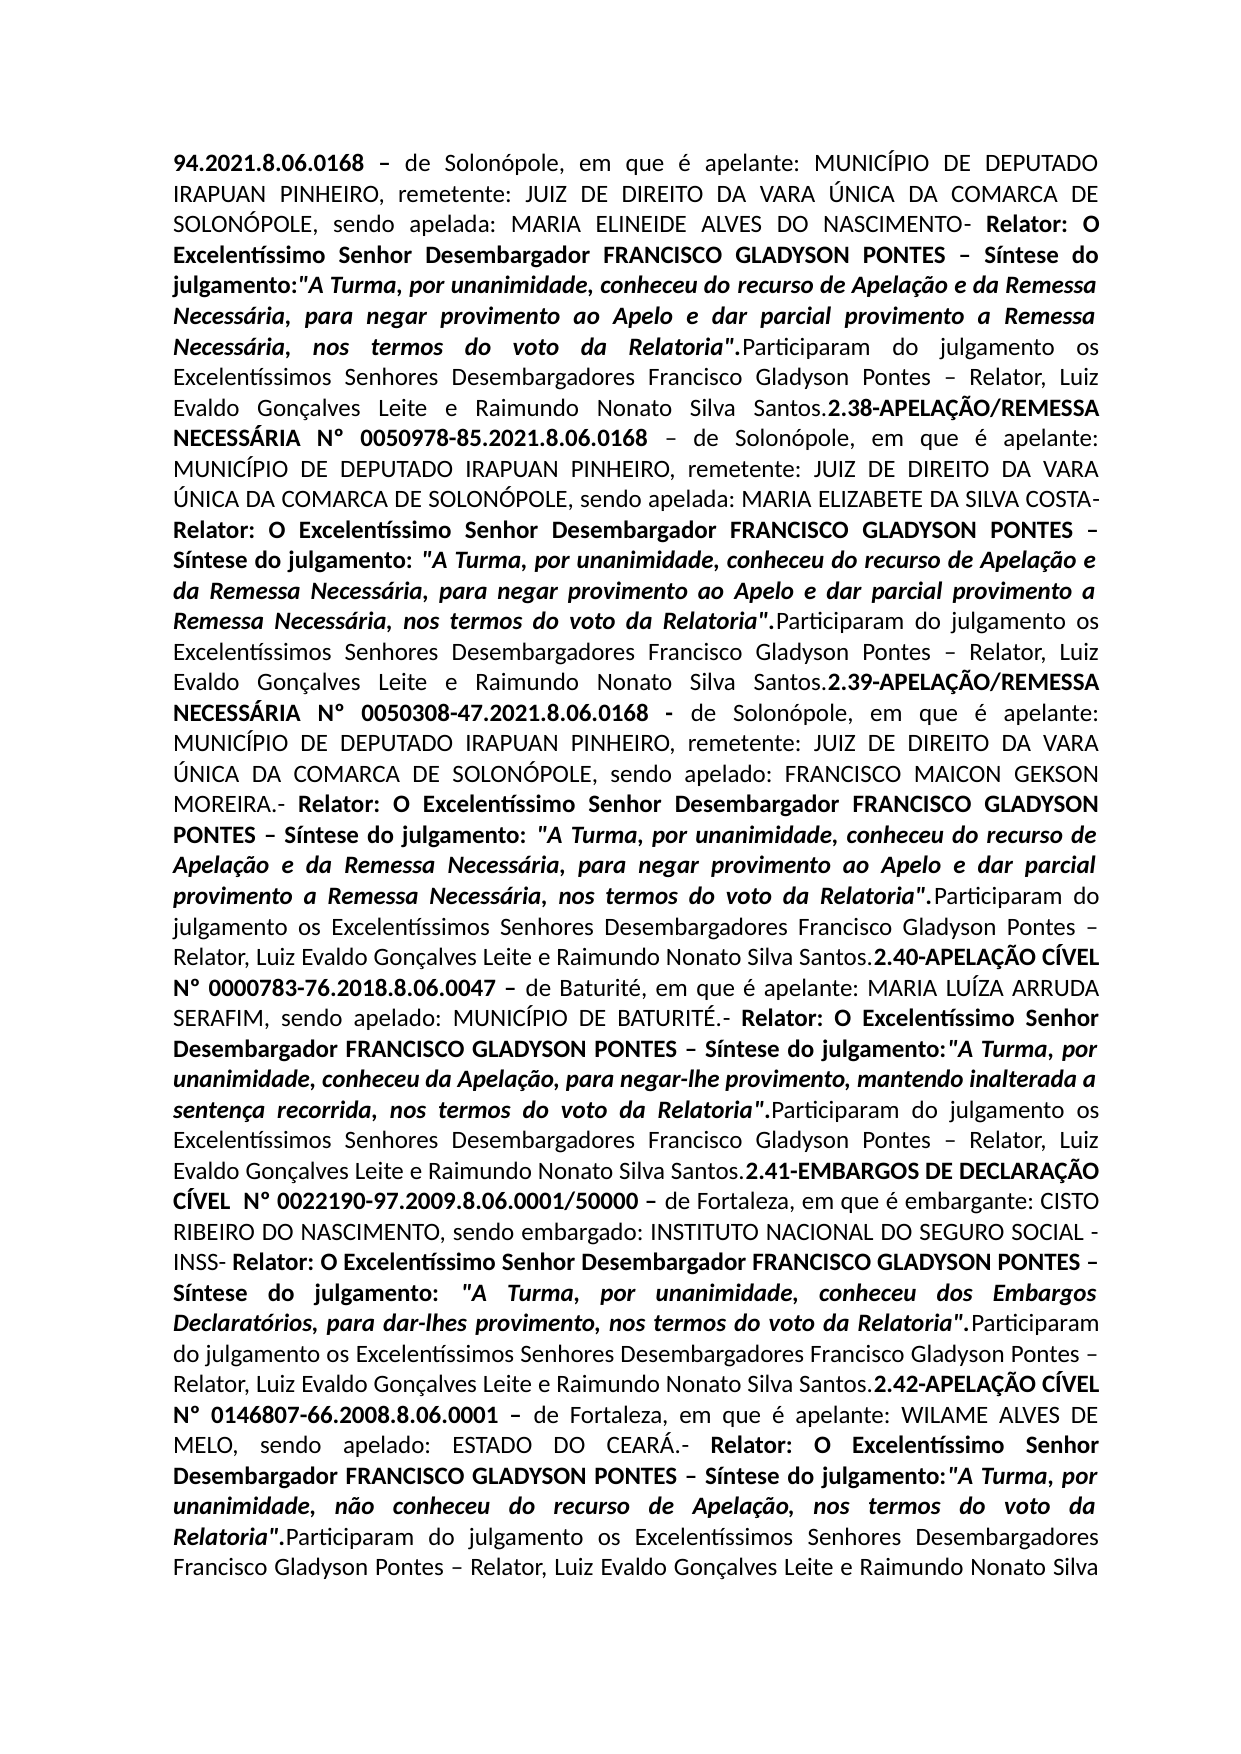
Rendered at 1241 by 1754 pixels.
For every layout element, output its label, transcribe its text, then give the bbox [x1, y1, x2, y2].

text 94.2021.8.06.0168 – de Solonópole, em que é apelante: MUNICÍPIO DE DEPUTADO IRAPUAN PINHEIRO, remetente: JUIZ DE DIREITO DA VARA ÚNICA DA COMARCA DE SOLONÓPOLE, sendo apelada: MARIA ELINEIDE ALVES DO NASCIMENTO- Relator: O Excelentíssimo Senhor Desembargador FRANCISCO GLADYSON PONTES – Síntese do julgamento:"A Turma, por unanimidade, conheceu do recurso de Apelação e da Remessa Necessária, para negar provimento ao Apelo e dar parcial provimento a Remessa Necessária, nos termos do voto da Relatoria".Participaram do julgamento os Excelentíssimos Senhores Desembargadores Francisco Gladyson Pontes – Relator, Luiz Evaldo Gonçalves Leite e Raimundo Nonato Silva Santos.2.38-APELAÇÃO/REMESSA NECESSÁRIA Nº 0050978-85.2021.8.06.0168 – de Solonópole, em que é apelante: MUNICÍPIO DE DEPUTADO IRAPUAN PINHEIRO, remetente: JUIZ DE DIREITO DA VARA ÚNICA DA COMARCA DE SOLONÓPOLE, sendo apelada: MARIA ELIZABETE DA SILVA COSTA- Relator: O Excelentíssimo Senhor Desembargador FRANCISCO GLADYSON PONTES – Síntese do julgamento: "A Turma, por unanimidade, conheceu do recurso de Apelação e da Remessa Necessária, para negar provimento ao Apelo e dar parcial provimento a Remessa Necessária, nos termos do voto da Relatoria".Participaram do julgamento os Excelentíssimos Senhores Desembargadores Francisco Gladyson Pontes – Relator, Luiz Evaldo Gonçalves Leite e Raimundo Nonato Silva Santos.2.39-APELAÇÃO/REMESSA NECESSÁRIA Nº 0050308-47.2021.8.06.0168 - de Solonópole, em que é apelante: MUNICÍPIO DE DEPUTADO IRAPUAN PINHEIRO, remetente: JUIZ DE DIREITO DA VARA ÚNICA DA COMARCA DE SOLONÓPOLE, sendo apelado: FRANCISCO MAICON GEKSON MOREIRA.- Relator: O Excelentíssimo Senhor Desembargador FRANCISCO GLADYSON PONTES – Síntese do julgamento: "A Turma, por unanimidade, conheceu do recurso de Apelação e da Remessa Necessária, para negar provimento ao Apelo e dar parcial provimento a Remessa Necessária, nos termos do voto da Relatoria".Participaram do julgamento os Excelentíssimos Senhores Desembargadores Francisco Gladyson Pontes – Relator, Luiz Evaldo Gonçalves Leite e Raimundo Nonato Silva Santos.2.40-APELAÇÃO CÍVEL Nº 0000783-76.2018.8.06.0047 – de Baturité, em que é apelante: MARIA LUÍZA ARRUDA SERAFIM, sendo apelado: MUNICÍPIO DE BATURITÉ.- Relator: O Excelentíssimo Senhor Desembargador FRANCISCO GLADYSON PONTES – Síntese do julgamento:"A Turma, por unanimidade, conheceu da Apelação, para negar-lhe provimento, mantendo inalterada a sentença recorrida, nos termos do voto da Relatoria".Participaram do julgamento os Excelentíssimos Senhores Desembargadores Francisco Gladyson Pontes – Relator, Luiz Evaldo Gonçalves Leite e Raimundo Nonato Silva Santos.2.41-EMBARGOS DE DECLARAÇÃO CÍVEL Nº 0022190-97.2009.8.06.0001/50000 – de Fortaleza, em que é embargante: CISTO RIBEIRO DO NASCIMENTO, sendo embargado: INSTITUTO NACIONAL DO SEGURO SOCIAL - INSS- Relator: O Excelentíssimo Senhor Desembargador FRANCISCO GLADYSON PONTES – Síntese do julgamento: "A Turma, por unanimidade, conheceu dos Embargos Declaratórios, para dar-lhes provimento, nos termos do voto da Relatoria".Participaram do julgamento os Excelentíssimos Senhores Desembargadores Francisco Gladyson Pontes – Relator, Luiz Evaldo Gonçalves Leite e Raimundo Nonato Silva Santos.2.42-APELAÇÃO CÍVEL Nº 0146807-66.2008.8.06.0001 – de Fortaleza, em que é apelante: WILAME ALVES DE MELO, sendo apelado: ESTADO DO CEARÁ.- Relator: O Excelentíssimo Senhor Desembargador FRANCISCO GLADYSON PONTES – Síntese do julgamento:"A Turma, por unanimidade, não conheceu do recurso de Apelação, nos termos do voto da Relatoria".Participaram do julgamento os Excelentíssimos Senhores Desembargadores Francisco Gladyson Pontes – Relator, Luiz Evaldo Gonçalves Leite e Raimundo Nonato Silva [173, 148, 1099, 1582]
